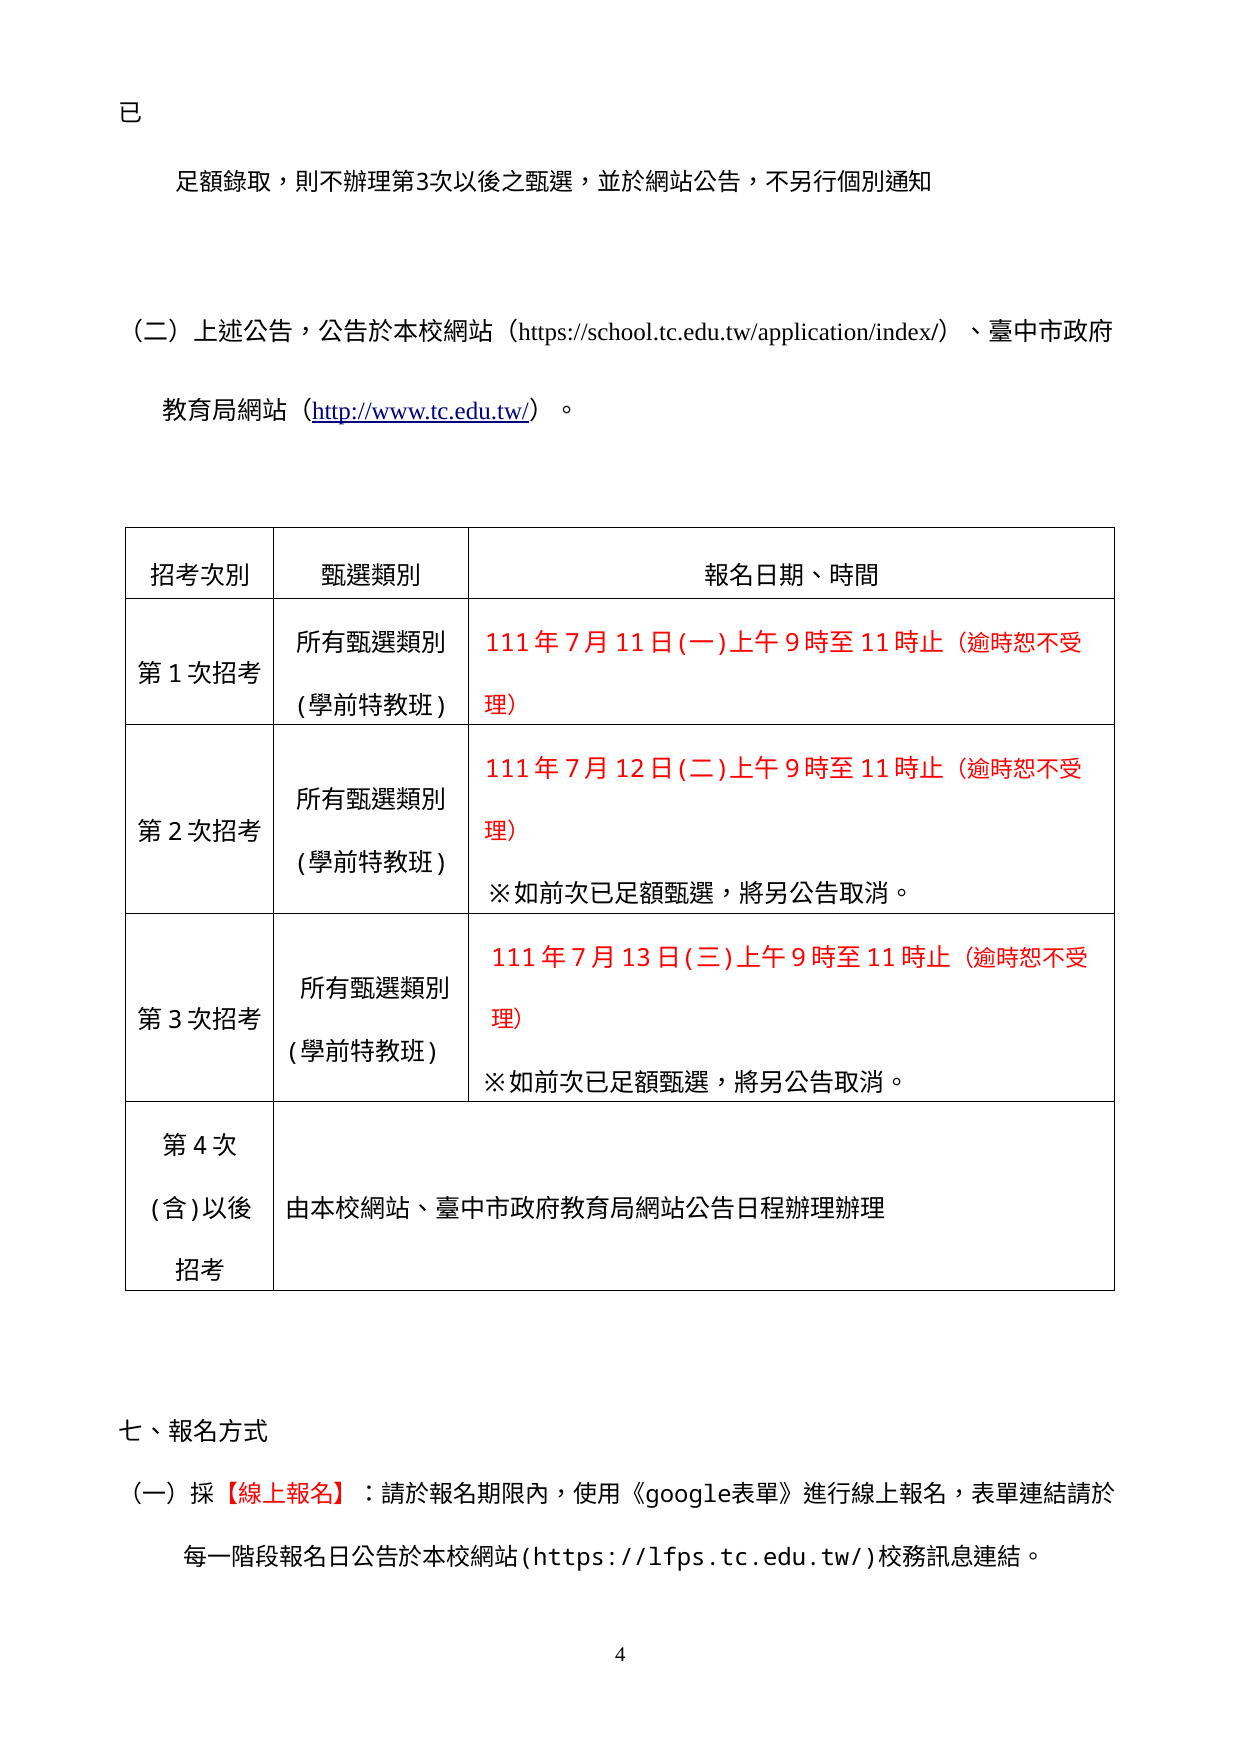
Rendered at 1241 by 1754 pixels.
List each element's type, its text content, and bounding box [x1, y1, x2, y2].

table_cell 111年7月13日(三)上午9時至11時止（逾時恕不受理） ※如前次已足額甄選，將另公告取消。 [469, 914, 1114, 1101]
table_cell 所有甄選類別 (學前特教班) [274, 914, 468, 1101]
table_header 報名日期、時間 [469, 528, 1114, 598]
table_cell 111年7月11日(一)上午9時至11時止（逾時恕不受理） [469, 599, 1114, 724]
table_cell 所有甄選類別 (學前特教班) [274, 599, 468, 724]
text （二）上述公告，公告於本校網站（https://school.tc.edu.tw/application/index/）、臺中市政府 [118, 287, 1122, 350]
text 七、報名方式 [118, 1388, 1122, 1450]
table_cell 第3次招考 [126, 914, 273, 1101]
text 已 [118, 69, 1122, 132]
table_cell 第2次招考 [126, 725, 273, 913]
table_cell 由本校網站、臺中市政府教育局網站公告日程辦理辦理 [274, 1102, 1114, 1290]
table_header 招考次別 [126, 528, 273, 598]
table_cell 所有甄選類別 (學前特教班) [274, 725, 468, 913]
table_cell 第1次招考 [126, 599, 273, 724]
table_cell 111年7月12日(二)上午9時至11時止（逾時恕不受理） ※如前次已足額甄選，將另公告取消。 [469, 725, 1114, 913]
table_cell 第4次(含)以後招考 [126, 1102, 273, 1290]
text （一）採【線上報名】：請於報名期限內，使用《google表單》進行線上報名，表單連結請於每一階段報名日公告於本校網站(https://lfps.tc.edu.tw/)校務訊息連結。 [118, 1450, 1122, 1575]
text 足額錄取，則不辦理第3次以後之甄選，並於網站公告，不另行個別通知 [118, 138, 1122, 201]
text 教育局網站（http://www.tc.edu.tw/）。 [118, 367, 1122, 430]
table_header 甄選類別 [274, 528, 468, 598]
